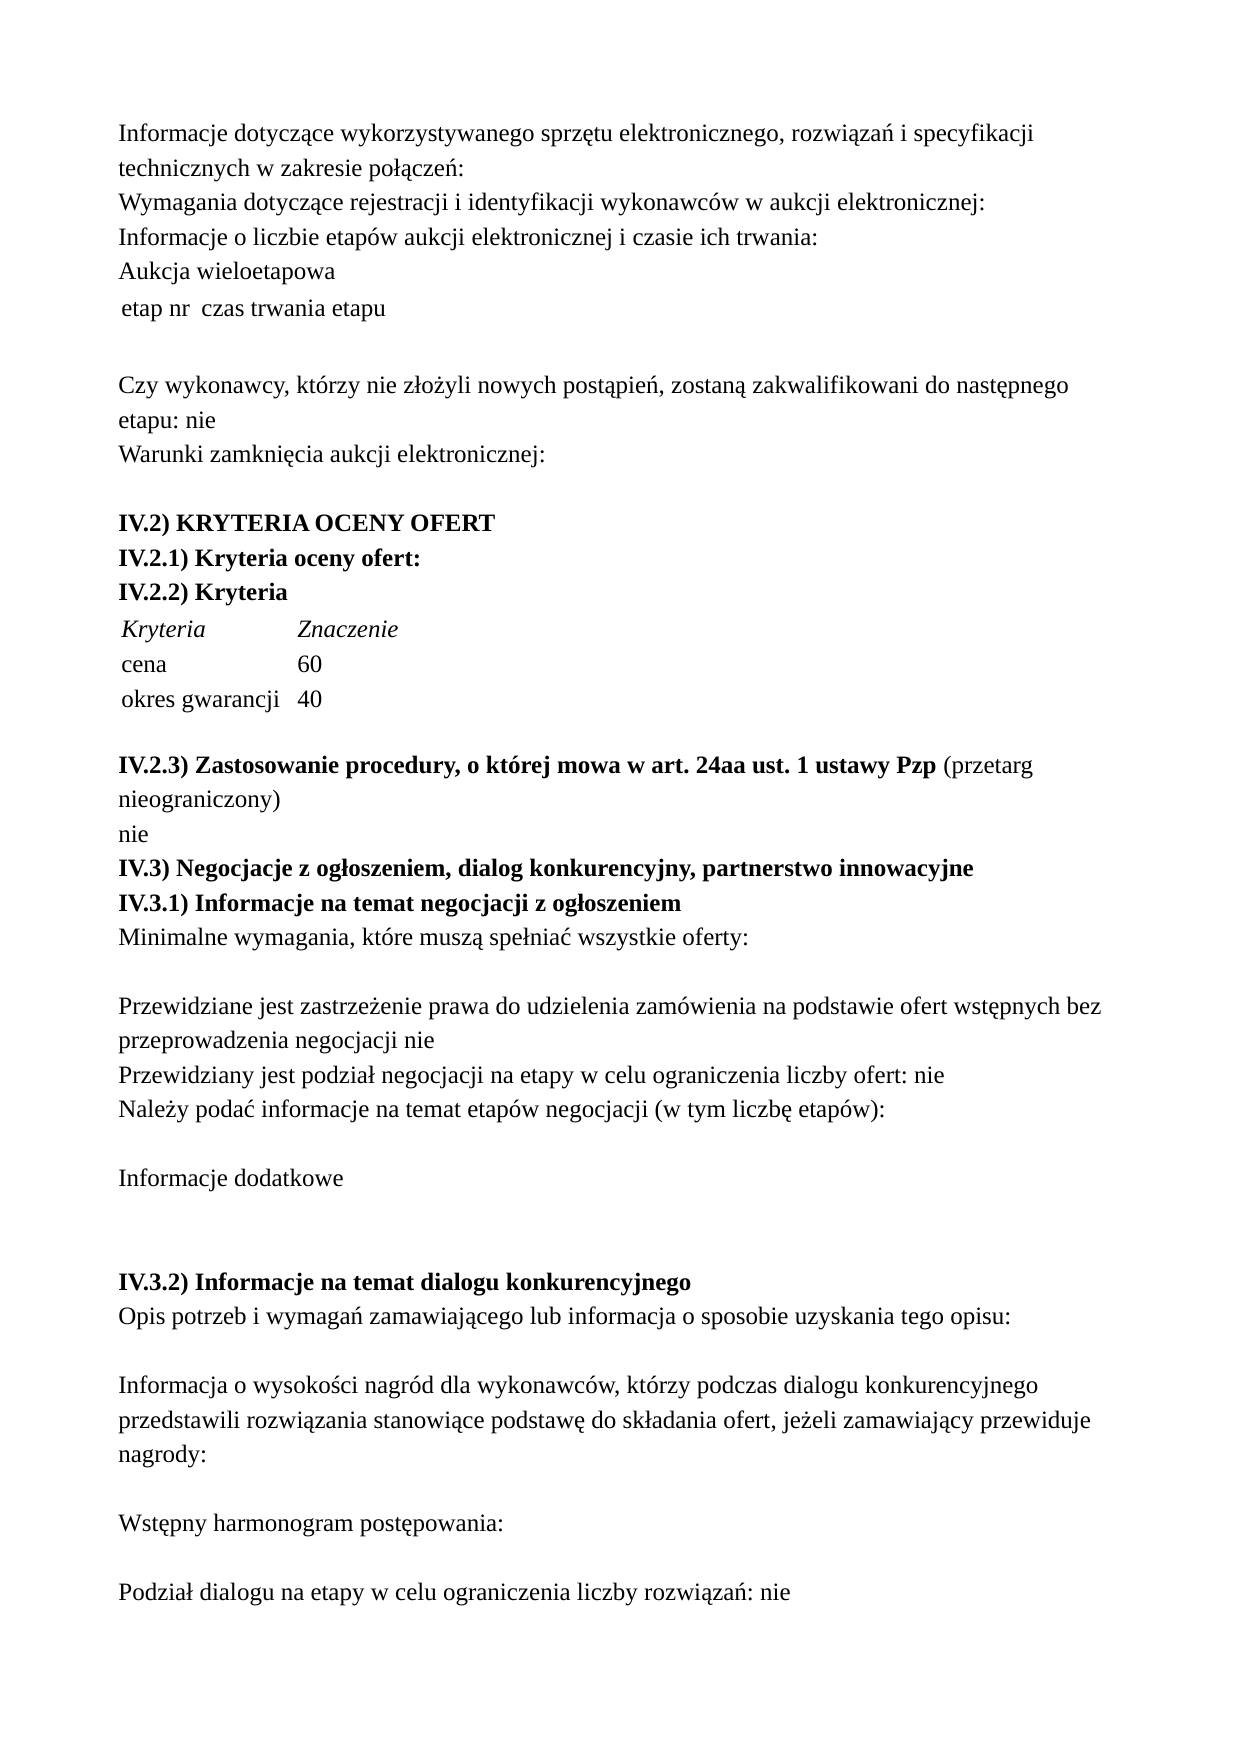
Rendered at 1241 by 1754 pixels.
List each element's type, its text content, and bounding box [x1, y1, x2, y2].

table_header Kryteria [118, 612, 294, 646]
table_header czas trwania etapu [198, 291, 396, 325]
table_cell [118, 325, 198, 336]
table_cell okres gwarancji [118, 681, 294, 715]
text Informacje dotyczące wykorzystywanego sprzętu elektronicznego, rozwiązań i specyfikacji technicznych w zakresie połączeń: Wymagania dotyczące rejestracji i identyfikacji wykonawców w aukcji elektronicznej: Informacje o liczbie etapów aukcji elektronicznej i czasie ich trwania: [118, 118, 1122, 250]
text Czy wykonawcy, którzy nie złożyli nowych postąpień, zostaną zakwalifikowani do następnego etapu: nie Warunki zamknięcia aukcji elektronicznej: [118, 336, 1122, 468]
text Aukcja wieloetapowa [118, 256, 1122, 285]
table_cell cena [118, 646, 294, 681]
text IV.2) KRYTERIA OCENY OFERT IV.2.1) Kryteria oceny ofert: IV.2.2) Kryteria [118, 474, 1122, 606]
table_header etap nr [118, 291, 198, 325]
text IV.2.3) Zastosowanie procedury, o której mowa w art. 24aa ust. 1 ustawy Pzp (przetarg nieograniczony) nie IV.3) Negocjacje z ogłoszeniem, dialog konkurencyjny, partnerstwo innowacyjne IV.3.1) Informacje na temat negocjacji z ogłoszeniem Minimalne wymagania, które muszą spełniać wszystkie oferty: Przewidziane jest zastrzeżenie prawa do udzielenia zamówienia na podstawie ofert wstępnych bez przeprowadzenia negocjacji nie Przewidziany jest podział negocjacji na etapy w celu ograniczenia liczby ofert: nie Należy podać informacje na temat etapów negocjacji (w tym liczbę etapów): Informacje dodatkowe IV.3.2) Informacje na temat dialogu konkurencyjnego Opis potrzeb i wymagań zamawiającego lub informacja o sposobie uzyskania tego opisu: Informacja o wysokości nagród dla wykonawców, którzy podczas dialogu konkurencyjnego przedstawili rozwiązania stanowiące podstawę do składania ofert, jeżeli zamawiający przewiduje nagrody: Wstępny harmonogram postępowania: Podział dialogu na etapy w celu ograniczenia liczby rozwiązań: nie [118, 715, 1122, 1606]
table_cell 40 [294, 681, 411, 715]
table_cell [198, 325, 396, 336]
table_header Znaczenie [294, 612, 411, 646]
table_cell 60 [294, 646, 411, 681]
